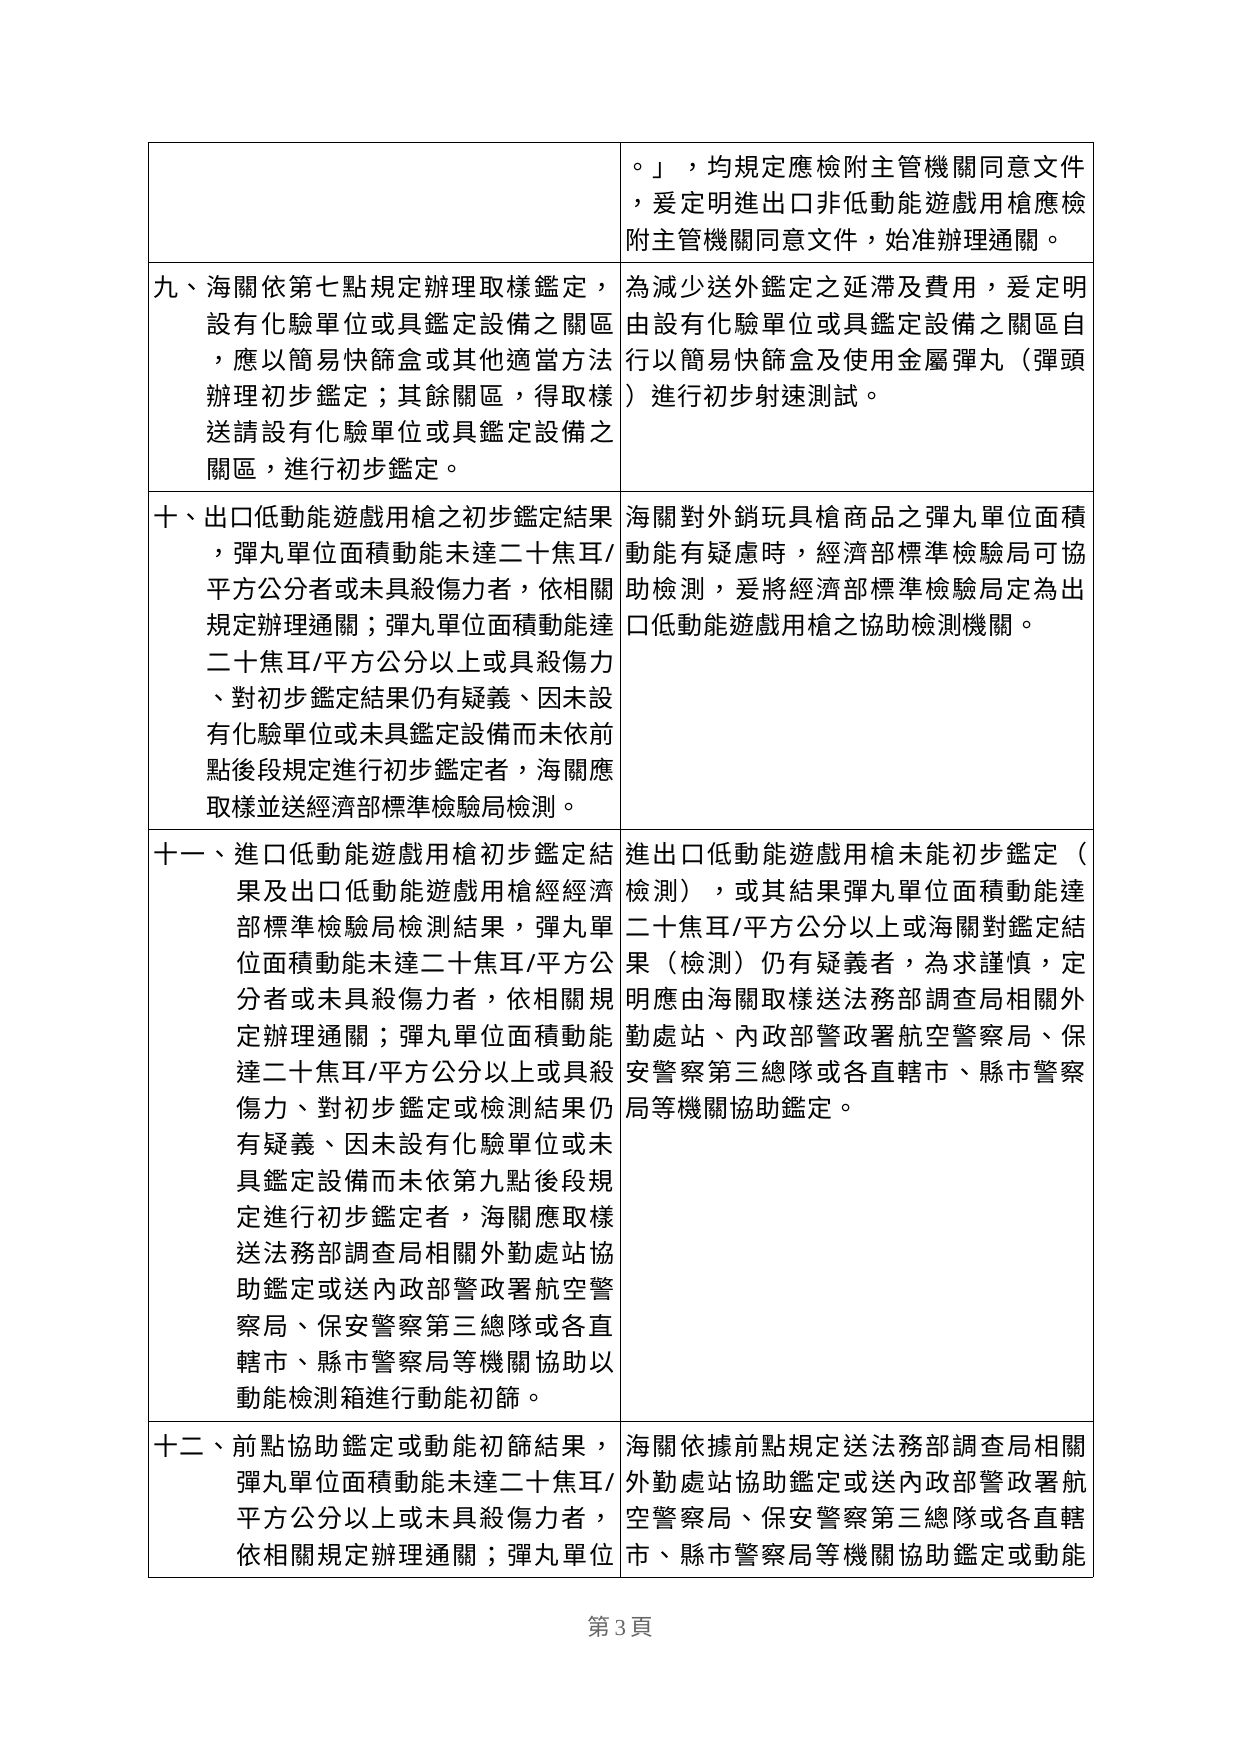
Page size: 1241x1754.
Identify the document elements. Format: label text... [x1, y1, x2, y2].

table_cell 十、出口低動能遊戲用槍之初步鑑定結果，彈丸單位面積動能未達二十焦耳/平方公分者或未具殺傷力者，依相關規定辦理通關；彈丸單位面積動能達二十焦耳/平方公分以上或具殺傷力、對初步鑑定結果仍有疑義、因未設有化驗單位或未具鑑定設備而未依前點後段規定進行初步鑑定者，海關應取樣並送經濟部標準檢驗局檢測。 [149, 492, 620, 829]
table_cell 九、海關依第七點規定辦理取樣鑑定，設有化驗單位或具鑑定設備之關區，應以簡易快篩盒或其他適當方法辦理初步鑑定；其餘關區，得取樣送請設有化驗單位或具鑑定設備之關區，進行初步鑑定。 [149, 263, 620, 491]
table_cell 為減少送外鑑定之延滯及費用，爰定明由設有化驗單位或具鑑定設備之關區自行以簡易快篩盒及使用金屬彈丸（彈頭）進行初步射速測試。 [621, 263, 1093, 491]
table_cell 海關依據前點規定送法務部調查局相關外勤處站協助鑑定或送內政部警政署航空警察局、保安警察第三總隊或各直轄市、縣市警察局等機關協助鑑定或動能 [621, 1422, 1093, 1577]
table_cell 。」，均規定應檢附主管機關同意文件，爰定明進出口非低動能遊戲用槍應檢附主管機關同意文件，始准辦理通關。 [621, 143, 1093, 262]
table_cell 海關對外銷玩具槍商品之彈丸單位面積動能有疑慮時，經濟部標準檢驗局可協助檢測，爰將經濟部標準檢驗局定為出口低動能遊戲用槍之協助檢測機關。 [621, 492, 1093, 829]
table_cell 進出口低動能遊戲用槍未能初步鑑定（檢測），或其結果彈丸單位面積動能達二十焦耳/平方公分以上或海關對鑑定結果（檢測）仍有疑義者，為求謹慎，定明應由海關取樣送法務部調查局相關外勤處站、內政部警政署航空警察局、保安警察第三總隊或各直轄市、縣市警察局等機關協助鑑定。 [621, 830, 1093, 1421]
table_cell [149, 143, 620, 262]
table_cell 十一、進口低動能遊戲用槍初步鑑定結果及出口低動能遊戲用槍經經濟部標準檢驗局檢測結果，彈丸單位面積動能未達二十焦耳/平方公分者或未具殺傷力者，依相關規定辦理通關；彈丸單位面積動能達二十焦耳/平方公分以上或具殺傷力、對初步鑑定或檢測結果仍有疑義、因未設有化驗單位或未具鑑定設備而未依第九點後段規定進行初步鑑定者，海關應取樣送法務部調查局相關外勤處站協助鑑定或送內政部警政署航空警察局、保安警察第三總隊或各直轄市、縣市警察局等機關協助以動能檢測箱進行動能初篩。 [149, 830, 620, 1421]
table_cell 十二、前點協助鑑定或動能初篩結果，彈丸單位面積動能未達二十焦耳/平方公分以上或未具殺傷力者，依相關規定辦理通關；彈丸單位 [149, 1422, 620, 1577]
